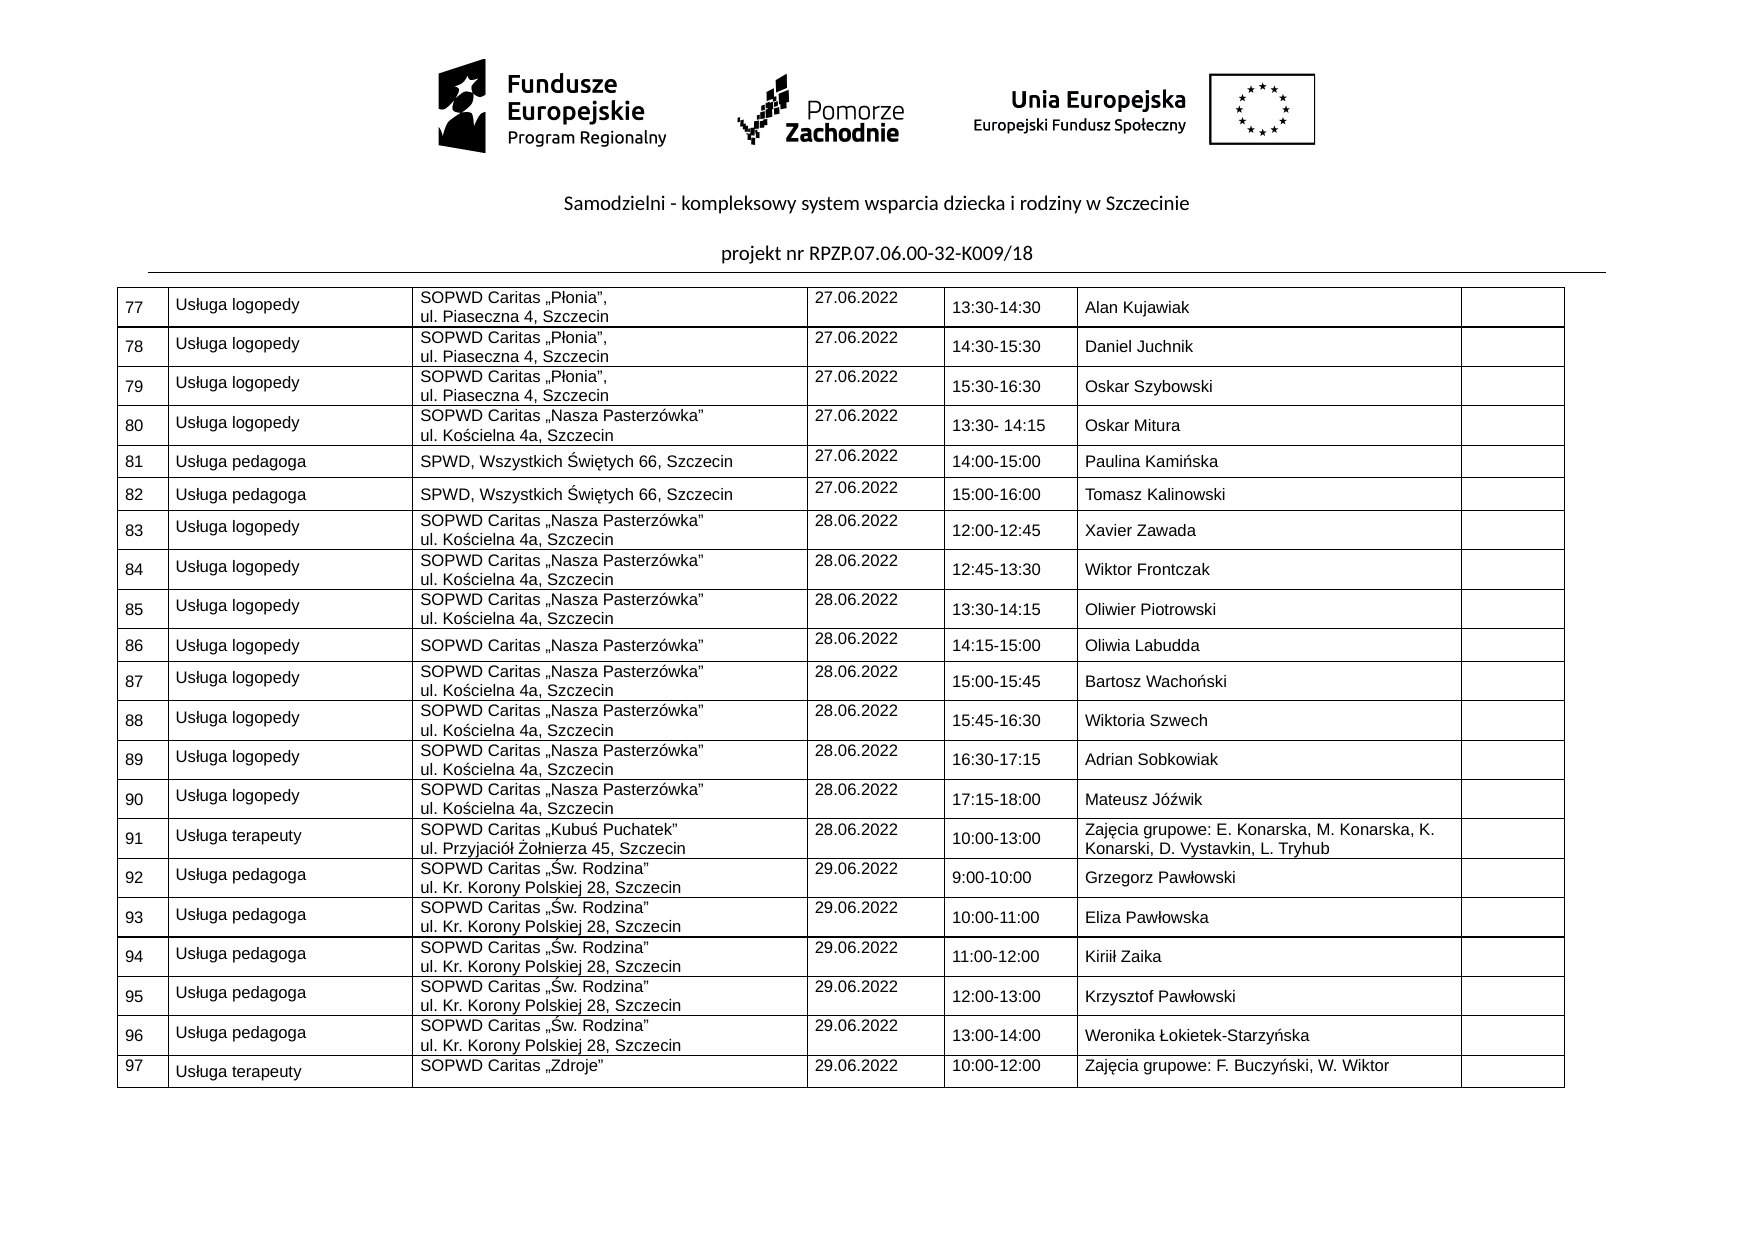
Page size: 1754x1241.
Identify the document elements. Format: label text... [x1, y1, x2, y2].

table_cell SPWD, Wszystkich Świętych 66, Szczecin [413, 478, 807, 510]
table_cell [1565, 700, 1754, 739]
table_cell 28.06.2022 [808, 629, 944, 661]
table_cell 27.06.2022 [808, 446, 944, 477]
table_cell Usługa terapeuty [169, 1056, 412, 1087]
table_cell Usługa logopedy [169, 741, 412, 779]
table_cell SOPWD Caritas „Nasza Pasterzówka” [413, 629, 807, 661]
table_cell SOPWD Caritas „Nasza Pasterzówka” ul. Kościelna 4a, Szczecin [413, 550, 807, 589]
table_cell 95 [118, 977, 168, 1015]
table_cell SOPWD Caritas „Św. Rodzina” ul. Kr. Korony Polskiej 28, Szczecin [413, 1016, 807, 1054]
table_cell [1462, 662, 1564, 700]
table_cell Usługa logopedy [169, 288, 412, 326]
table_cell 79 [118, 367, 168, 405]
table_cell 27.06.2022 [808, 406, 944, 444]
table_cell Usługa logopedy [169, 406, 412, 444]
table_cell Usługa pedagoga [169, 446, 412, 477]
table_cell 29.06.2022 [808, 898, 944, 936]
table_cell [1565, 589, 1754, 628]
table_cell 28.06.2022 [808, 662, 944, 700]
table_cell SOPWD Caritas „Św. Rodzina” ul. Kr. Korony Polskiej 28, Szczecin [413, 938, 807, 976]
table_cell Oliwier Piotrowski [1078, 590, 1461, 628]
table_cell [1565, 858, 1754, 897]
table_cell 93 [118, 898, 168, 936]
table_cell [1462, 741, 1564, 779]
table_cell 84 [118, 550, 168, 589]
table_cell Usługa pedagoga [169, 478, 412, 510]
table_cell 29.06.2022 [808, 859, 944, 897]
table_cell Usługa pedagoga [169, 859, 412, 897]
table_cell 15:00-15:45 [945, 662, 1077, 700]
table_cell SOPWD Caritas „Kubuś Puchatek” ul. Przyjaciół Żołnierza 45, Szczecin [413, 819, 807, 858]
table_cell SOPWD Caritas „Św. Rodzina” ul. Kr. Korony Polskiej 28, Szczecin [413, 898, 807, 936]
table_cell 80 [118, 406, 168, 444]
table_cell SOPWD Caritas „Płonia”, ul. Piaseczna 4, Szczecin [413, 367, 807, 405]
table_cell Usługa logopedy [169, 590, 412, 628]
table_cell 78 [118, 328, 168, 366]
table_cell [1462, 701, 1564, 739]
table_cell SPWD, Wszystkich Świętych 66, Szczecin [413, 446, 807, 477]
table_cell 77 [118, 288, 168, 326]
table_cell Usługa logopedy [169, 701, 412, 739]
table_cell [1462, 938, 1564, 976]
table_cell Usługa pedagoga [169, 1016, 412, 1054]
table_cell Weronika Łokietek-Starzyńska [1078, 1016, 1461, 1054]
table_cell Wiktor Frontczak [1078, 550, 1461, 589]
table_cell [1462, 819, 1564, 858]
table_cell 83 [118, 511, 168, 549]
table_cell Wiktoria Szwech [1078, 701, 1461, 739]
table_cell SOPWD Caritas „Nasza Pasterzówka” ul. Kościelna 4a, Szczecin [413, 701, 807, 739]
table_cell 29.06.2022 [808, 1056, 944, 1087]
table_cell 12:00-12:45 [945, 511, 1077, 549]
table_cell 27.06.2022 [808, 478, 944, 510]
table_cell 14:15-15:00 [945, 629, 1077, 661]
table_cell 12:45-13:30 [945, 550, 1077, 589]
table_cell [1565, 976, 1754, 1015]
table_cell 27.06.2022 [808, 367, 944, 405]
table_cell [1565, 287, 1754, 326]
table_cell [1462, 859, 1564, 897]
table_cell 27.06.2022 [808, 288, 944, 326]
table_cell 29.06.2022 [808, 938, 944, 976]
table_cell Zajęcia grupowe: F. Buczyński, W. Wiktor [1078, 1056, 1461, 1087]
table_cell Daniel Juchnik [1078, 328, 1461, 366]
table_cell Eliza Pawłowska [1078, 898, 1461, 936]
table_cell Usługa pedagoga [169, 898, 412, 936]
table_cell [1565, 936, 1754, 976]
table_cell 15:30-16:30 [945, 367, 1077, 405]
table_cell Oliwia Labudda [1078, 629, 1461, 661]
table_cell 13:00-14:00 [945, 1016, 1077, 1054]
table_cell [1565, 510, 1754, 549]
table_cell [1462, 977, 1564, 1015]
table_cell Kiriił Zaika [1078, 938, 1461, 976]
table_cell 13:30-14:15 [945, 590, 1077, 628]
table_cell 9:00-10:00 [945, 859, 1077, 897]
table_cell [1462, 406, 1564, 444]
table_cell Usługa logopedy [169, 550, 412, 589]
table_cell [1462, 328, 1564, 366]
table_cell SOPWD Caritas „Nasza Pasterzówka” ul. Kościelna 4a, Szczecin [413, 662, 807, 700]
table_cell [1565, 779, 1754, 818]
table_cell 11:00-12:00 [945, 938, 1077, 976]
table_cell Usługa logopedy [169, 780, 412, 818]
table_cell SOPWD Caritas „Św. Rodzina” ul. Kr. Korony Polskiej 28, Szczecin [413, 977, 807, 1015]
table_cell 13:30-14:30 [945, 288, 1077, 326]
table_cell [1565, 477, 1754, 510]
table_cell [1462, 288, 1564, 326]
table_cell SOPWD Caritas „Nasza Pasterzówka” ul. Kościelna 4a, Szczecin [413, 406, 807, 444]
table_cell Bartosz Wachoński [1078, 662, 1461, 700]
table_cell Usługa logopedy [169, 367, 412, 405]
table_cell 17:15-18:00 [945, 780, 1077, 818]
table_cell Adrian Sobkowiak [1078, 741, 1461, 779]
table_cell [1462, 511, 1564, 549]
table_cell 97 [118, 1056, 168, 1087]
table_cell [1565, 445, 1754, 477]
table_cell SOPWD Caritas „Nasza Pasterzówka” ul. Kościelna 4a, Szczecin [413, 780, 807, 818]
table_cell 94 [118, 938, 168, 976]
table_cell Krzysztof Pawłowski [1078, 977, 1461, 1015]
table_cell SOPWD Caritas „Płonia”, ul. Piaseczna 4, Szczecin [413, 328, 807, 366]
table_cell [1565, 1015, 1754, 1054]
table_cell Mateusz Jóźwik [1078, 780, 1461, 818]
table_cell Zajęcia grupowe: E. Konarska, M. Konarska, K. Konarski, D. Vystavkin, L. Tryhub [1078, 819, 1461, 858]
table_cell 10:00-12:00 [945, 1056, 1077, 1087]
table_cell 27.06.2022 [808, 328, 944, 366]
table_cell [1462, 629, 1564, 661]
table_cell Paulina Kamińska [1078, 446, 1461, 477]
table_cell SOPWD Caritas „Płonia”, ul. Piaseczna 4, Szczecin [413, 288, 807, 326]
table_cell 28.06.2022 [808, 701, 944, 739]
table_cell 90 [118, 780, 168, 818]
table_cell 96 [118, 1016, 168, 1054]
table_cell [1462, 478, 1564, 510]
table_cell Usługa logopedy [169, 662, 412, 700]
table_cell [1565, 366, 1754, 405]
table_cell SOPWD Caritas „Nasza Pasterzówka” ul. Kościelna 4a, Szczecin [413, 590, 807, 628]
table_cell 28.06.2022 [808, 780, 944, 818]
table_cell [1565, 326, 1754, 366]
table_cell 10:00-11:00 [945, 898, 1077, 936]
table_cell 82 [118, 478, 168, 510]
table_cell 28.06.2022 [808, 550, 944, 589]
table_cell SOPWD Caritas „Nasza Pasterzówka” ul. Kościelna 4a, Szczecin [413, 741, 807, 779]
table_cell [1462, 898, 1564, 936]
table_cell Usługa terapeuty [169, 819, 412, 858]
table_cell 12:00-13:00 [945, 977, 1077, 1015]
table_cell [1565, 818, 1754, 858]
table_cell 15:45-16:30 [945, 701, 1077, 739]
table_cell SOPWD Caritas „Św. Rodzina” ul. Kr. Korony Polskiej 28, Szczecin [413, 859, 807, 897]
table_cell 15:00-16:00 [945, 478, 1077, 510]
table_cell 86 [118, 629, 168, 661]
table_cell 29.06.2022 [808, 977, 944, 1015]
table_cell 91 [118, 819, 168, 858]
table_cell [1462, 780, 1564, 818]
table_cell [1565, 740, 1754, 779]
table_cell 13:30- 14:15 [945, 406, 1077, 444]
table_cell 14:30-15:30 [945, 328, 1077, 366]
table_cell Alan Kujawiak [1078, 288, 1461, 326]
table_cell Usługa pedagoga [169, 977, 412, 1015]
table_cell 28.06.2022 [808, 819, 944, 858]
table_cell Usługa logopedy [169, 328, 412, 366]
table_cell [1565, 661, 1754, 700]
table_cell [1462, 590, 1564, 628]
table_cell 92 [118, 859, 168, 897]
table_cell 16:30-17:15 [945, 741, 1077, 779]
table_cell SOPWD Caritas „Zdroje” [413, 1056, 807, 1087]
table_cell Usługa logopedy [169, 511, 412, 549]
table_cell Tomasz Kalinowski [1078, 478, 1461, 510]
table_cell Usługa pedagoga [169, 938, 412, 976]
table_cell Xavier Zawada [1078, 511, 1461, 549]
table_cell 89 [118, 741, 168, 779]
table_cell 81 [118, 446, 168, 477]
table_cell Grzegorz Pawłowski [1078, 859, 1461, 897]
table_cell 87 [118, 662, 168, 700]
table_cell [1565, 628, 1754, 661]
table_cell 29.06.2022 [808, 1016, 944, 1054]
table_cell 88 [118, 701, 168, 739]
table_cell 85 [118, 590, 168, 628]
table_cell [1462, 367, 1564, 405]
table_cell [1462, 1016, 1564, 1054]
table_cell [1565, 405, 1754, 444]
table_cell [1462, 446, 1564, 477]
table_cell Oskar Szybowski [1078, 367, 1461, 405]
table_cell [1565, 549, 1754, 589]
table_cell [1462, 550, 1564, 589]
table_cell 28.06.2022 [808, 511, 944, 549]
table_cell SOPWD Caritas „Nasza Pasterzówka” ul. Kościelna 4a, Szczecin [413, 511, 807, 549]
table_cell Usługa logopedy [169, 629, 412, 661]
table_cell 28.06.2022 [808, 590, 944, 628]
table_cell [1565, 1055, 1754, 1087]
table_cell 10:00-13:00 [945, 819, 1077, 858]
table_cell Oskar Mitura [1078, 406, 1461, 444]
table_cell [1565, 897, 1754, 936]
table_cell 28.06.2022 [808, 741, 944, 779]
table_cell [1462, 1056, 1564, 1087]
table_cell 14:00-15:00 [945, 446, 1077, 477]
